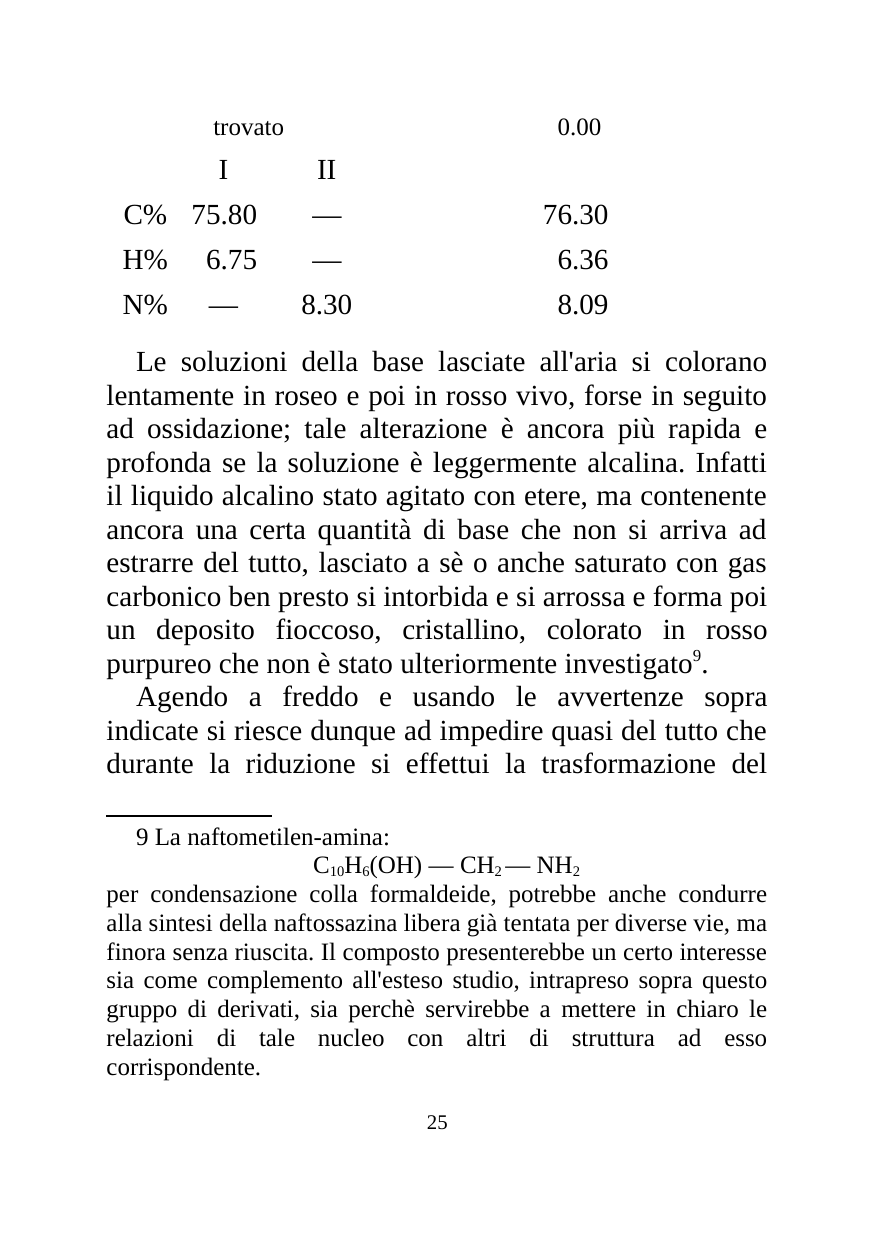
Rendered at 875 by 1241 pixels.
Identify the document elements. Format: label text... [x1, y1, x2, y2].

table_cell 6,36 [391, 236, 768, 281]
table_cell 8,09 [391, 281, 768, 326]
table_cell — [184, 281, 262, 326]
table_cell — [263, 236, 391, 281]
table_cell 8,30 [263, 281, 391, 326]
text La naftometilen-amina: [106, 822, 768, 850]
text C10H6(OH) — CH2 — NH2 [283, 850, 768, 879]
table_cell [391, 146, 768, 191]
text per condensazione colla formaldeide, potrebbe anche condurre alla sintesi della naftossazina libera già tentata per diverse vie, ma finora senza riuscita. Il composto presenterebbe un certo interesse sia come complemento all'esteso studio, intrapreso sopra questo gruppo di derivati, sia perchè servirebbe a mettere in chiaro le relazioni di tale nucleo con altri di struttura ad esso corrispondente. [106, 879, 768, 1080]
table_header calcolato per C11H11ON [391, 106, 768, 146]
table_cell 6,75 [184, 236, 262, 281]
table_cell [106, 146, 184, 191]
text Le soluzioni della base lasciate all'aria si colorano lentamente in roseo e poi in rosso vivo, forse in seguito ad ossidazione; tale alterazione è ancora più rapida e profonda se la soluzione è leggermente alcalina. Infatti il liquido alcalino stato agitato con etere, ma contenente ancora una certa quantità di base che non si arriva ad estrarre del tutto, lasciato a sè o anche saturato con gas carbonico ben presto si intorbida e si arrossa e forma poi un deposito fioccoso, cristallino, colorato in rosso purpureo che non è stato ulteriormente investigato. [106, 344, 768, 679]
table_cell I [184, 146, 262, 191]
table_cell N% [106, 281, 184, 326]
table_cell 75,80 [184, 191, 262, 236]
table_cell H% [106, 236, 184, 281]
table_cell II [263, 146, 391, 191]
table_header trovato [106, 106, 391, 146]
table_cell — [263, 191, 391, 236]
table_cell 76,30 [391, 191, 768, 236]
text Agendo a freddo e usando le avvertenze sopra indicate si riesce dunque ad impedire quasi del tutto che durante la riduzione si effettui la trasformazione del [106, 679, 768, 780]
table_cell C% [106, 191, 184, 236]
